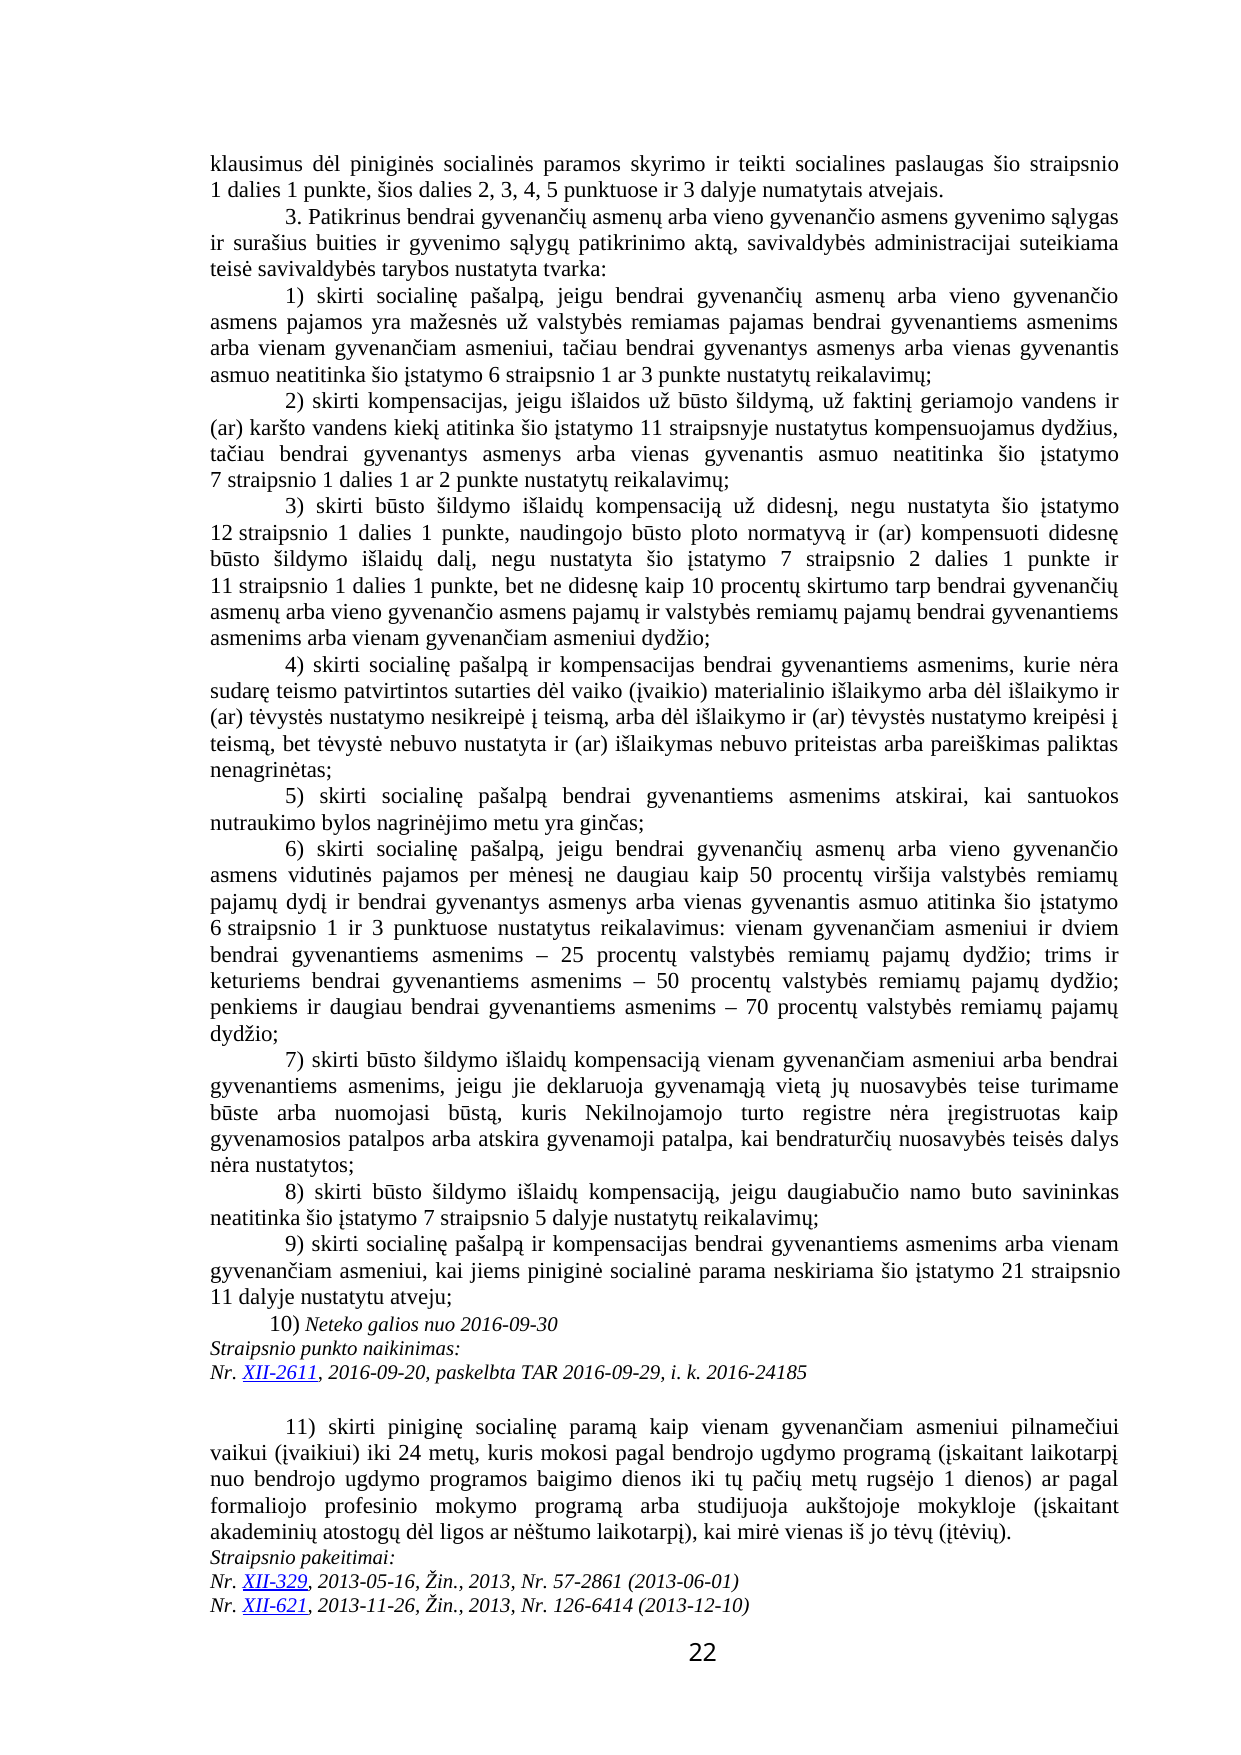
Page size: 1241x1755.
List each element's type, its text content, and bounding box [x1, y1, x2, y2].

text Nr. XII-621, 2013-11-26, Žin., 2013, Nr. 126-6414 (2013-12-10) [210, 1593, 1120, 1617]
text Nr. XII-2611, 2016-09-20, paskelbta TAR 2016-09-29, i. k. 2016-24185 [210, 1360, 1120, 1384]
text 10) Neteko galios nuo 2016-09-30 [210, 1309, 1120, 1336]
text 3) skirti būsto šildymo išlaidų kompensaciją už didesnį, negu nustatyta šio įstatymo 12 straipsnio 1 dalies 1 punkte, naudingojo būsto ploto normatyvą ir (ar) kompensuoti didesnę būsto šildymo išlaidų dalį, negu nustatyta šio įstatymo 7 straipsnio 2 dalies 1 punkte ir 11 straipsnio 1 dalies 1 punkte, bet ne didesnę kaip 10 procentų skirtumo tarp bendrai gyvenančių asmenų arba vieno gyvenančio asmens pajamų ir valstybės remiamų pajamų bendrai gyvenantiems asmenims arba vienam gyvenančiam asmeniui dydžio; [210, 493, 1120, 651]
text 5) skirti socialinę pašalpą bendrai gyvenantiems asmenims atskirai, kai santuokos nutraukimo bylos nagrinėjimo metu yra ginčas; [210, 782, 1120, 835]
text 7) skirti būsto šildymo išlaidų kompensaciją vienam gyvenančiam asmeniui arba bendrai gyvenantiems asmenims, jeigu jie deklaruoja gyvenamąją vietą jų nuosavybės teise turimame būste arba nuomojasi būstą, kuris Nekilnojamojo turto registre nėra įregistruotas kaip gyvenamosios patalpos arba atskira gyvenamoji patalpa, kai bendraturčių nuosavybės teisės dalys nėra nustatytos; [210, 1046, 1120, 1178]
text 1) skirti socialinę pašalpą, jeigu bendrai gyvenančių asmenų arba vieno gyvenančio asmens pajamos yra mažesnės už valstybės remiamas pajamas bendrai gyvenantiems asmenims arba vienam gyvenančiam asmeniui, tačiau bendrai gyvenantys asmenys arba vienas gyvenantis asmuo neatitinka šio įstatymo 6 straipsnio 1 ar 3 punkte nustatytų reikalavimų; [210, 282, 1120, 387]
text 2) skirti kompensacijas, jeigu išlaidos už būsto šildymą, už faktinį geriamojo vandens ir (ar) karšto vandens kiekį atitinka šio įstatymo 11 straipsnyje nustatytus kompensuojamus dydžius, tačiau bendrai gyvenantys asmenys arba vienas gyvenantis asmuo neatitinka šio įstatymo 7 straipsnio 1 dalies 1 ar 2 punkte nustatytų reikalavimų; [210, 387, 1120, 493]
text 8) skirti būsto šildymo išlaidų kompensaciją, jeigu daugiabučio namo buto savininkas neatitinka šio įstatymo 7 straipsnio 5 dalyje nustatytų reikalavimų; [210, 1178, 1120, 1231]
text Straipsnio pakeitimai: [210, 1544, 1120, 1569]
text 9) skirti socialinę pašalpą ir kompensacijas bendrai gyvenantiems asmenims arba vienam gyvenančiam asmeniui, kai jiems piniginė socialinė parama neskiriama šio įstatymo 21 straipsnio 11 dalyje nustatytu atveju; [210, 1231, 1120, 1309]
text 4) skirti socialinę pašalpą ir kompensacijas bendrai gyvenantiems asmenims, kurie nėra sudarę teismo patvirtintos sutarties dėl vaiko (įvaikio) materialinio išlaikymo arba dėl išlaikymo ir (ar) tėvystės nustatymo nesikreipė į teismą, arba dėl išlaikymo ir (ar) tėvystės nustatymo kreipėsi į teismą, bet tėvystė nebuvo nustatyta ir (ar) išlaikymas nebuvo priteistas arba pareiškimas paliktas nenagrinėtas; [210, 651, 1120, 782]
text Nr. XII-329, 2013-05-16, Žin., 2013, Nr. 57-2861 (2013-06-01) [210, 1569, 1120, 1593]
text Straipsnio punkto naikinimas: [210, 1336, 1120, 1360]
text 3. Patikrinus bendrai gyvenančių asmenų arba vieno gyvenančio asmens gyvenimo sąlygas ir surašius buities ir gyvenimo sąlygų patikrinimo aktą, savivaldybės administracijai suteikiama teisė savivaldybės tarybos nustatyta tvarka: [210, 203, 1120, 282]
text 11) skirti piniginę socialinę paramą kaip vienam gyvenančiam asmeniui pilnamečiui vaikui (įvaikiui) iki 24 metų, kuris mokosi pagal bendrojo ugdymo programą (įskaitant laikotarpį nuo bendrojo ugdymo programos baigimo dienos iki tų pačių metų rugsėjo 1 dienos) ar pagal formaliojo profesinio mokymo programą arba studijuoja aukštojoje mokykloje (įskaitant akademinių atostogų dėl ligos ar nėštumo laikotarpį), kai mirė vienas iš jo tėvų (įtėvių). [210, 1413, 1120, 1544]
text 6) skirti socialinę pašalpą, jeigu bendrai gyvenančių asmenų arba vieno gyvenančio asmens vidutinės pajamos per mėnesį ne daugiau kaip 50 procentų viršija valstybės remiamų pajamų dydį ir bendrai gyvenantys asmenys arba vienas gyvenantis asmuo atitinka šio įstatymo 6 straipsnio 1 ir 3 punktuose nustatytus reikalavimus: vienam gyvenančiam asmeniui ir dviem bendrai gyvenantiems asmenims – 25 procentų valstybės remiamų pajamų dydžio; trims ir keturiems bendrai gyvenantiems asmenims – 50 procentų valstybės remiamų pajamų dydžio; penkiems ir daugiau bendrai gyvenantiems asmenims – 70 procentų valstybės remiamų pajamų dydžio; [210, 835, 1120, 1046]
text klausimus dėl piniginės socialinės paramos skyrimo ir teikti socialines paslaugas šio straipsnio 1 dalies 1 punkte, šios dalies 2, 3, 4, 5 punktuose ir 3 dalyje numatytais atvejais. [210, 150, 1120, 203]
